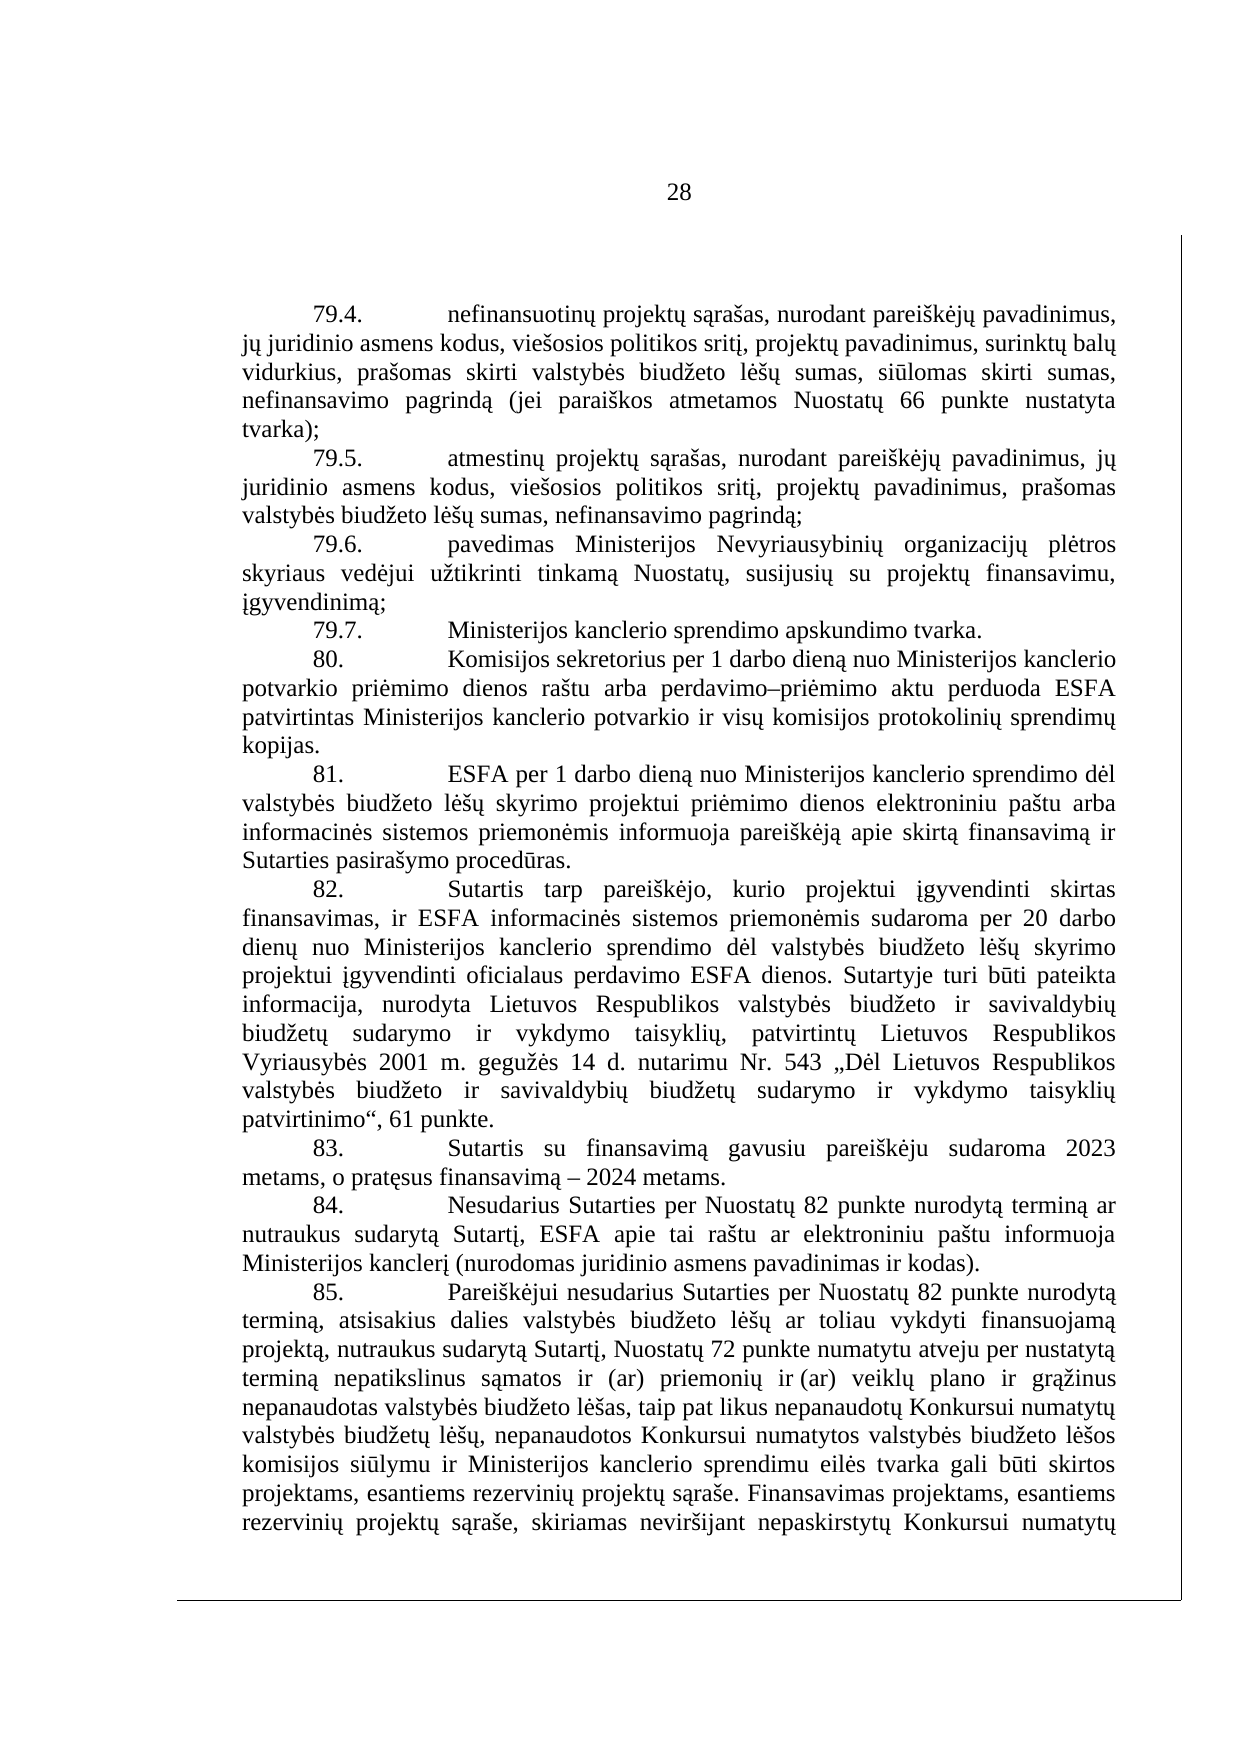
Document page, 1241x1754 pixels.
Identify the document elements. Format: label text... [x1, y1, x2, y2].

text 84. Nesudarius Sutarties per Nuostatų 82 punkte nurodytą terminą ar nutraukus sudarytą Sutartį, ESFA apie tai raštu ar elektroniniu paštu informuoja Ministerijos kanclerį (nurodomas juridinio asmens pavadinimas ir kodas). [177, 1191, 1181, 1277]
text 79.4. nefinansuotinų projektų sąrašas, nurodant pareiškėjų pavadinimus, jų juridinio asmens kodus, viešosios politikos sritį, projektų pavadinimus, surinktų balų vidurkius, prašomas skirti valstybės biudžeto lėšų sumas, siūlomas skirti sumas, nefinansavimo pagrindą (jei paraiškos atmetamos Nuostatų 66 punkte nustatyta tvarka); [177, 235, 1181, 443]
text 83. Sutartis su finansavimą gavusiu pareiškėju sudaroma 2023 metams, o pratęsus finansavimą – 2024 metams. [177, 1133, 1181, 1191]
text 80. Komisijos sekretorius per 1 darbo dieną nuo Ministerijos kanclerio potvarkio priėmimo dienos raštu arba perdavimo–priėmimo aktu perduoda ESFA patvirtintas Ministerijos kanclerio potvarkio ir visų komisijos protokolinių sprendimų kopijas. [177, 644, 1181, 759]
text 79.5. atmestinų projektų sąrašas, nurodant pareiškėjų pavadinimus, jų juridinio asmens kodus, viešosios politikos sritį, projektų pavadinimus, prašomas valstybės biudžeto lėšų sumas, nefinansavimo pagrindą; [177, 443, 1181, 529]
text 79.7. Ministerijos kanclerio sprendimo apskundimo tvarka. [177, 616, 1181, 644]
text 82. Sutartis tarp pareiškėjo, kurio projektui įgyvendinti skirtas finansavimas, ir ESFA informacinės sistemos priemonėmis sudaroma per 20 darbo dienų nuo Ministerijos kanclerio sprendimo dėl valstybės biudžeto lėšų skyrimo projektui įgyvendinti oficialaus perdavimo ESFA dienos. Sutartyje turi būti pateikta informacija, nurodyta Lietuvos Respublikos valstybės biudžeto ir savivaldybių biudžetų sudarymo ir vykdymo taisyklių, patvirtintų Lietuvos Respublikos Vyriausybės 2001 m. gegužės 14 d. nutarimu Nr. 543 „Dėl Lietuvos Respublikos valstybės biudžeto ir savivaldybių biudžetų sudarymo ir vykdymo taisyklių patvirtinimo“, 61 punkte. [177, 874, 1181, 1133]
text 79.6. pavedimas Ministerijos Nevyriausybinių organizacijų plėtros skyriaus vedėjui užtikrinti tinkamą Nuostatų, susijusių su projektų finansavimu, įgyvendinimą; [177, 529, 1181, 616]
text 81. ESFA per 1 darbo dieną nuo Ministerijos kanclerio sprendimo dėl valstybės biudžeto lėšų skyrimo projektui priėmimo dienos elektroniniu paštu arba informacinės sistemos priemonėmis informuoja pareiškėją apie skirtą finansavimą ir Sutarties pasirašymo procedūras. [177, 759, 1181, 874]
text 85. Pareiškėjui nesudarius Sutarties per Nuostatų 82 punkte nurodytą terminą, atsisakius dalies valstybės biudžeto lėšų ar toliau vykdyti finansuojamą projektą, nutraukus sudarytą Sutartį, Nuostatų 72 punkte numatytu atveju per nustatytą terminą nepatikslinus sąmatos ir (ar) priemonių ir (ar) veiklų plano ir grąžinus nepanaudotas valstybės biudžeto lėšas, taip pat likus nepanaudotų Konkursui numatytų valstybės biudžetų lėšų, nepanaudotos Konkursui numatytos valstybės biudžeto lėšos komisijos siūlymu ir Ministerijos kanclerio sprendimu eilės tvarka gali būti skirtos projektams, esantiems rezervinių projektų sąraše. Finansavimas projektams, esantiems rezervinių projektų sąraše, skiriamas neviršijant nepaskirstytų Konkursui numatytų [177, 1277, 1181, 1600]
